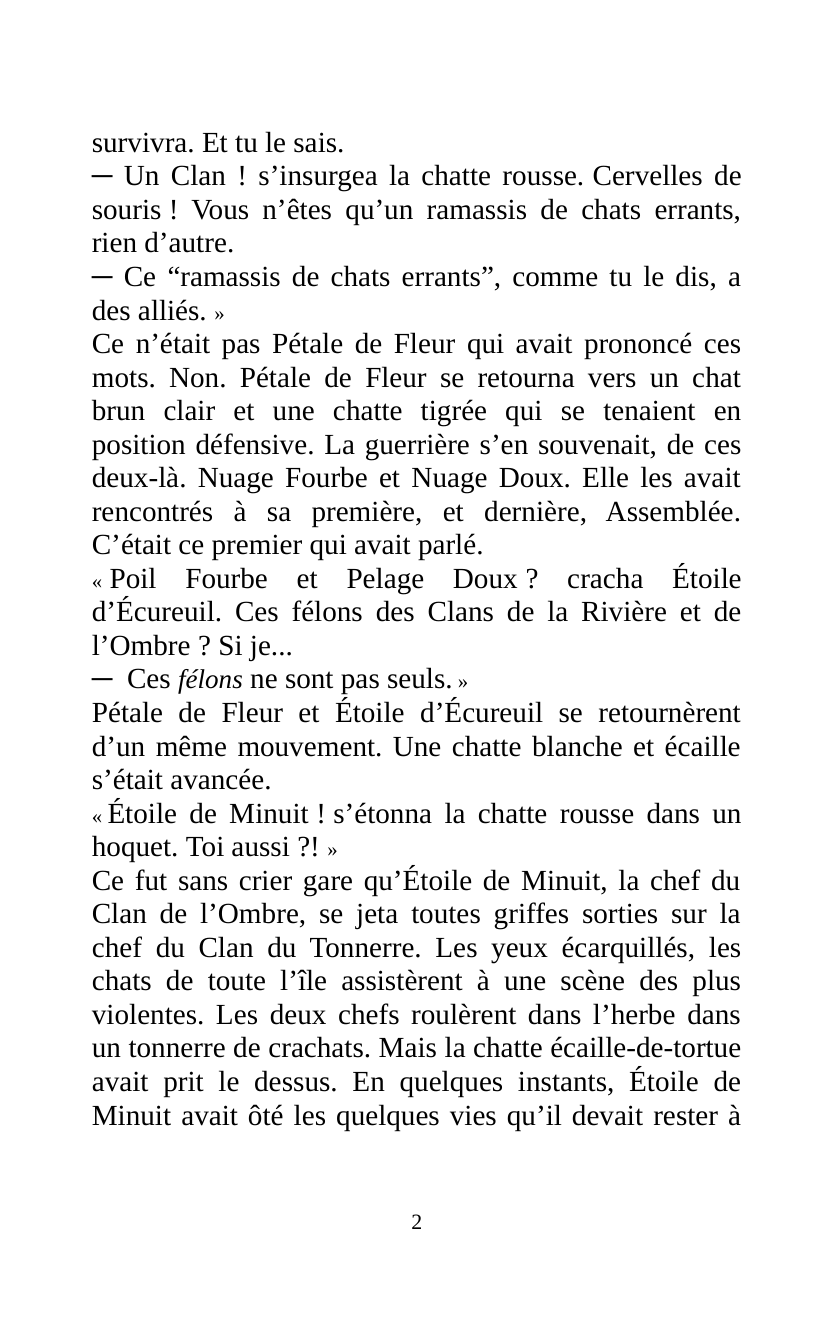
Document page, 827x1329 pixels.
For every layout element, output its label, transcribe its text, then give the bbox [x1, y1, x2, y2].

text ─ Un Clan ! s’insurgea la chatte rousse. Cervelles de souris ! Vous n’êtes qu’un ramassis de chats errants, rien d’autre. [92, 158, 742, 259]
text ─ Ce “ramassis de chats errants”, comme tu le dis, a des alliés. » [92, 259, 742, 326]
text « Poil Fourbe et Pelage Doux ? cracha Étoile d’Écureuil. Ces félons des Clans de la Rivière et de l’Ombre ? Si je... [92, 561, 742, 662]
text Ce n’était pas Pétale de Fleur qui avait prononcé ces mots. Non. Pétale de Fleur se retourna vers un chat brun clair et une chatte tigrée qui se tenaient en position défensive. La guerrière s’en souvenait, de ces deux-là. Nuage Fourbe et Nuage Doux. Elle les avait rencontrés à sa première, et dernière, Assemblée. C’était ce premier qui avait parlé. [92, 326, 742, 561]
text Ce fut sans crier gare qu’Étoile de Minuit, la chef du Clan de l’Ombre, se jeta toutes griffes sorties sur la chef du Clan du Tonnerre. Les yeux écarquillés, les chats de toute l’île assistèrent à une scène des plus violentes. Les deux chefs roulèrent dans l’herbe dans un tonnerre de crachats. Mais la chatte écaille-de-tortue avait prit le dessus. En quelques instants, Étoile de Minuit avait ôté les quelques vies qu’il devait rester à [92, 863, 742, 1131]
text « Étoile de Minuit ! s’étonna la chatte rousse dans un hoquet. Toi aussi ?! » [92, 796, 742, 863]
text survivra. Et tu le sais. [92, 125, 742, 158]
text ─ Ces félons ne sont pas seuls. » [92, 662, 742, 695]
text Pétale de Fleur et Étoile d’Écureuil se retournèrent d’un même mouvement. Une chatte blanche et écaille s’était avancée. [92, 695, 742, 796]
